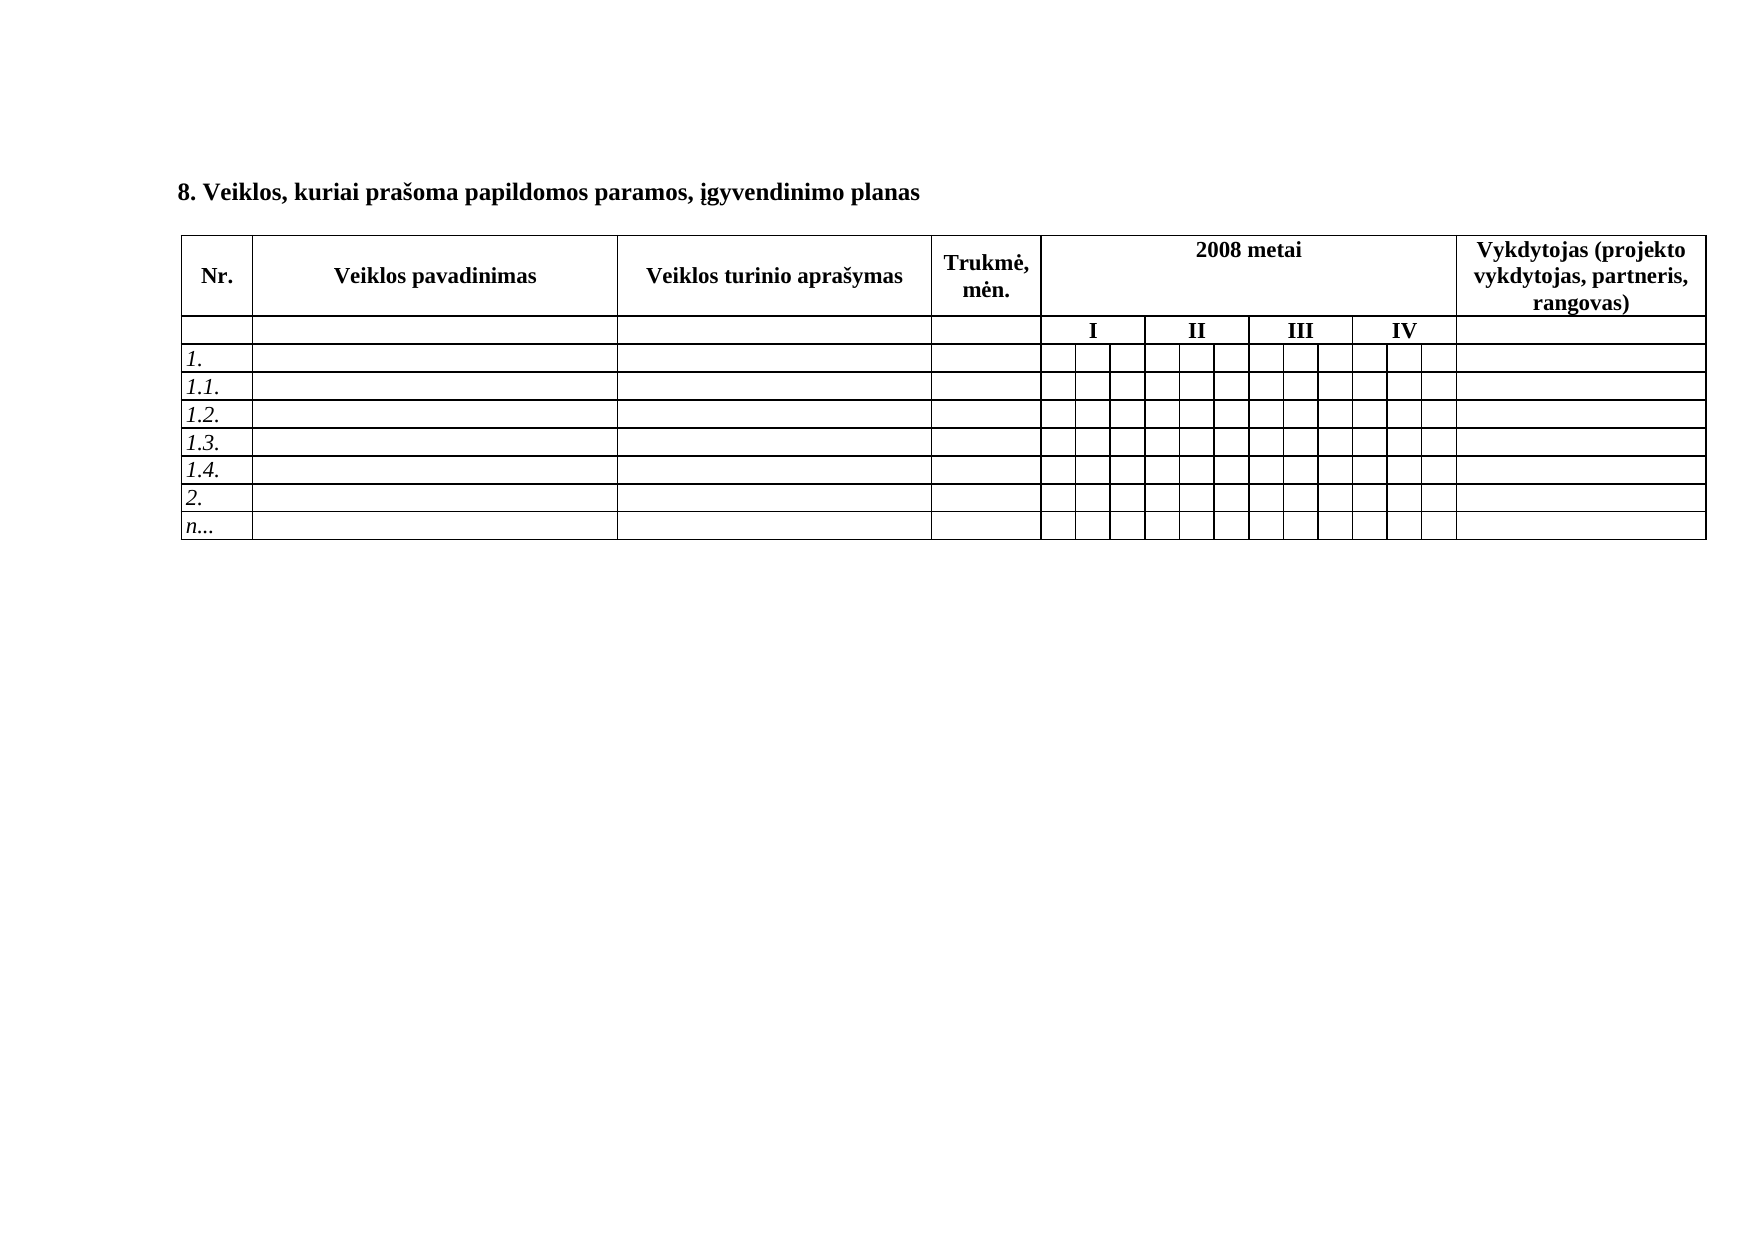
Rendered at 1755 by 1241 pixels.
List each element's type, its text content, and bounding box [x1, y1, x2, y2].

table_cell [1175, 345, 1179, 371]
table_cell [1457, 512, 1461, 539]
table_cell [1279, 373, 1283, 399]
table_cell [1076, 345, 1080, 371]
table_cell 1.3. [248, 429, 252, 455]
table_cell [613, 429, 617, 455]
table_cell 1.1. [248, 373, 252, 399]
table_cell [1348, 457, 1352, 483]
table_cell [1279, 512, 1283, 539]
table_cell [1244, 429, 1248, 455]
table_cell [1457, 317, 1461, 343]
table_cell [1076, 429, 1080, 455]
table_cell [927, 401, 931, 427]
table_cell [613, 457, 617, 483]
table_cell [1348, 429, 1352, 455]
table_cell 1.1. [182, 373, 186, 399]
table_cell [613, 401, 617, 427]
table_cell [1244, 401, 1248, 427]
table_cell [1452, 373, 1456, 399]
table_cell [1076, 373, 1080, 399]
table_cell [613, 485, 617, 511]
table_cell [1348, 401, 1352, 427]
table_cell [182, 317, 186, 343]
table_cell [927, 429, 931, 455]
table_cell [927, 317, 931, 343]
table_cell [1353, 512, 1357, 539]
table_cell [932, 457, 936, 483]
table_cell [1244, 512, 1248, 539]
table_cell [1071, 345, 1075, 371]
table_cell [1452, 401, 1456, 427]
table_cell [613, 317, 617, 343]
table_cell III [1348, 317, 1352, 343]
table_cell [1279, 401, 1283, 427]
table_cell [1071, 457, 1075, 483]
table_cell [1071, 429, 1075, 455]
table_cell [1457, 345, 1461, 371]
table_header Nr. [182, 236, 252, 315]
table_cell [1353, 345, 1357, 371]
table_cell 1.3. [182, 429, 186, 455]
table_cell [1244, 457, 1248, 483]
table_cell [1422, 512, 1426, 539]
table_cell n... [182, 512, 186, 539]
table_cell [1076, 457, 1080, 483]
table_cell [932, 512, 936, 539]
table_cell [1071, 512, 1075, 539]
table_cell 1.4. [182, 457, 186, 483]
table_cell [618, 373, 622, 399]
table_cell [1071, 401, 1075, 427]
table_cell [1348, 345, 1352, 371]
table_cell [1279, 457, 1283, 483]
table_cell [253, 512, 257, 539]
table_cell [927, 485, 931, 511]
table_cell [1244, 373, 1248, 399]
table_cell [927, 512, 931, 539]
table_cell [1417, 345, 1421, 371]
table_cell [1175, 485, 1179, 511]
table_header Veiklos pavadinimas [253, 236, 617, 315]
table_cell 1.4. [248, 457, 252, 483]
table_cell [932, 373, 936, 399]
table_cell [1353, 485, 1357, 511]
table_cell [1076, 485, 1080, 511]
table_cell [253, 345, 257, 371]
table_cell [1175, 429, 1179, 455]
table_cell [932, 401, 936, 427]
table_cell [618, 485, 622, 511]
table_cell [1422, 485, 1426, 511]
table_cell [1348, 485, 1352, 511]
table_cell [1279, 485, 1283, 511]
table_cell [618, 457, 622, 483]
table_cell [1353, 373, 1357, 399]
table_cell [1452, 429, 1456, 455]
table_cell [618, 429, 622, 455]
table_cell [618, 345, 622, 371]
table_cell IV [1452, 317, 1456, 343]
table_cell [1175, 373, 1179, 399]
table_cell [1348, 512, 1352, 539]
table_cell [1348, 373, 1352, 399]
table_header Trukmė, mėn. [932, 236, 1040, 315]
table_cell [253, 429, 257, 455]
table_cell [618, 512, 622, 539]
table_cell 2. [182, 485, 186, 511]
table_cell n... [248, 512, 252, 539]
table_cell [1417, 401, 1421, 427]
table_cell [1353, 457, 1357, 483]
table_cell [927, 345, 931, 371]
table_cell [1457, 457, 1461, 483]
table_cell [1417, 512, 1421, 539]
table_cell 1. [248, 345, 252, 371]
table_cell [932, 345, 936, 371]
table_cell [932, 429, 936, 455]
table_cell [1175, 401, 1179, 427]
table_cell [1417, 457, 1421, 483]
table_cell [1452, 485, 1456, 511]
table_cell [1457, 485, 1461, 511]
table_cell [1417, 429, 1421, 455]
table_cell [927, 373, 931, 399]
table_cell [618, 317, 622, 343]
table_cell [1071, 373, 1075, 399]
table_cell IV [1353, 317, 1357, 343]
table_cell [927, 457, 931, 483]
table_cell [1175, 457, 1179, 483]
table_cell [932, 485, 936, 511]
table_cell [1452, 457, 1456, 483]
table_cell [253, 457, 257, 483]
text 8. Veiklos, kuriai prašoma papildomos paramos, įgyvendinimo planas [177, 177, 1695, 206]
table_cell [932, 317, 936, 343]
table_cell [613, 345, 617, 371]
table_cell 1.2. [248, 401, 252, 427]
table_cell [1457, 373, 1461, 399]
table_cell [248, 317, 252, 343]
table_cell 1. [182, 345, 186, 371]
table_cell 2. [248, 485, 252, 511]
table_cell [253, 373, 257, 399]
table_cell [1244, 345, 1248, 371]
table_cell [1417, 373, 1421, 399]
table_cell [1071, 485, 1075, 511]
table_cell 1.2. [182, 401, 186, 427]
table_cell [1452, 345, 1456, 371]
table_cell [1353, 429, 1357, 455]
table_header Veiklos turinio aprašymas [618, 236, 931, 315]
table_cell [1076, 401, 1080, 427]
table_cell [1422, 457, 1426, 483]
table_cell [1457, 401, 1461, 427]
table_cell [253, 317, 257, 343]
table_cell [1422, 401, 1426, 427]
table_cell [253, 485, 257, 511]
table_header 2008 metai [1042, 236, 1456, 315]
table_cell [1279, 345, 1283, 371]
table_cell [1452, 512, 1456, 539]
table_cell [1175, 512, 1179, 539]
table_cell [613, 512, 617, 539]
table_cell [1457, 429, 1461, 455]
table_cell [1422, 429, 1426, 455]
table_cell [1279, 429, 1283, 455]
table_cell [1422, 373, 1426, 399]
table_cell [1417, 485, 1421, 511]
table_cell [1353, 401, 1357, 427]
table_cell [613, 373, 617, 399]
table_cell II [1244, 317, 1248, 343]
table_cell [618, 401, 622, 427]
table_cell [1244, 485, 1248, 511]
table_cell [1422, 345, 1426, 371]
table_cell [253, 401, 257, 427]
table_cell [1076, 512, 1080, 539]
